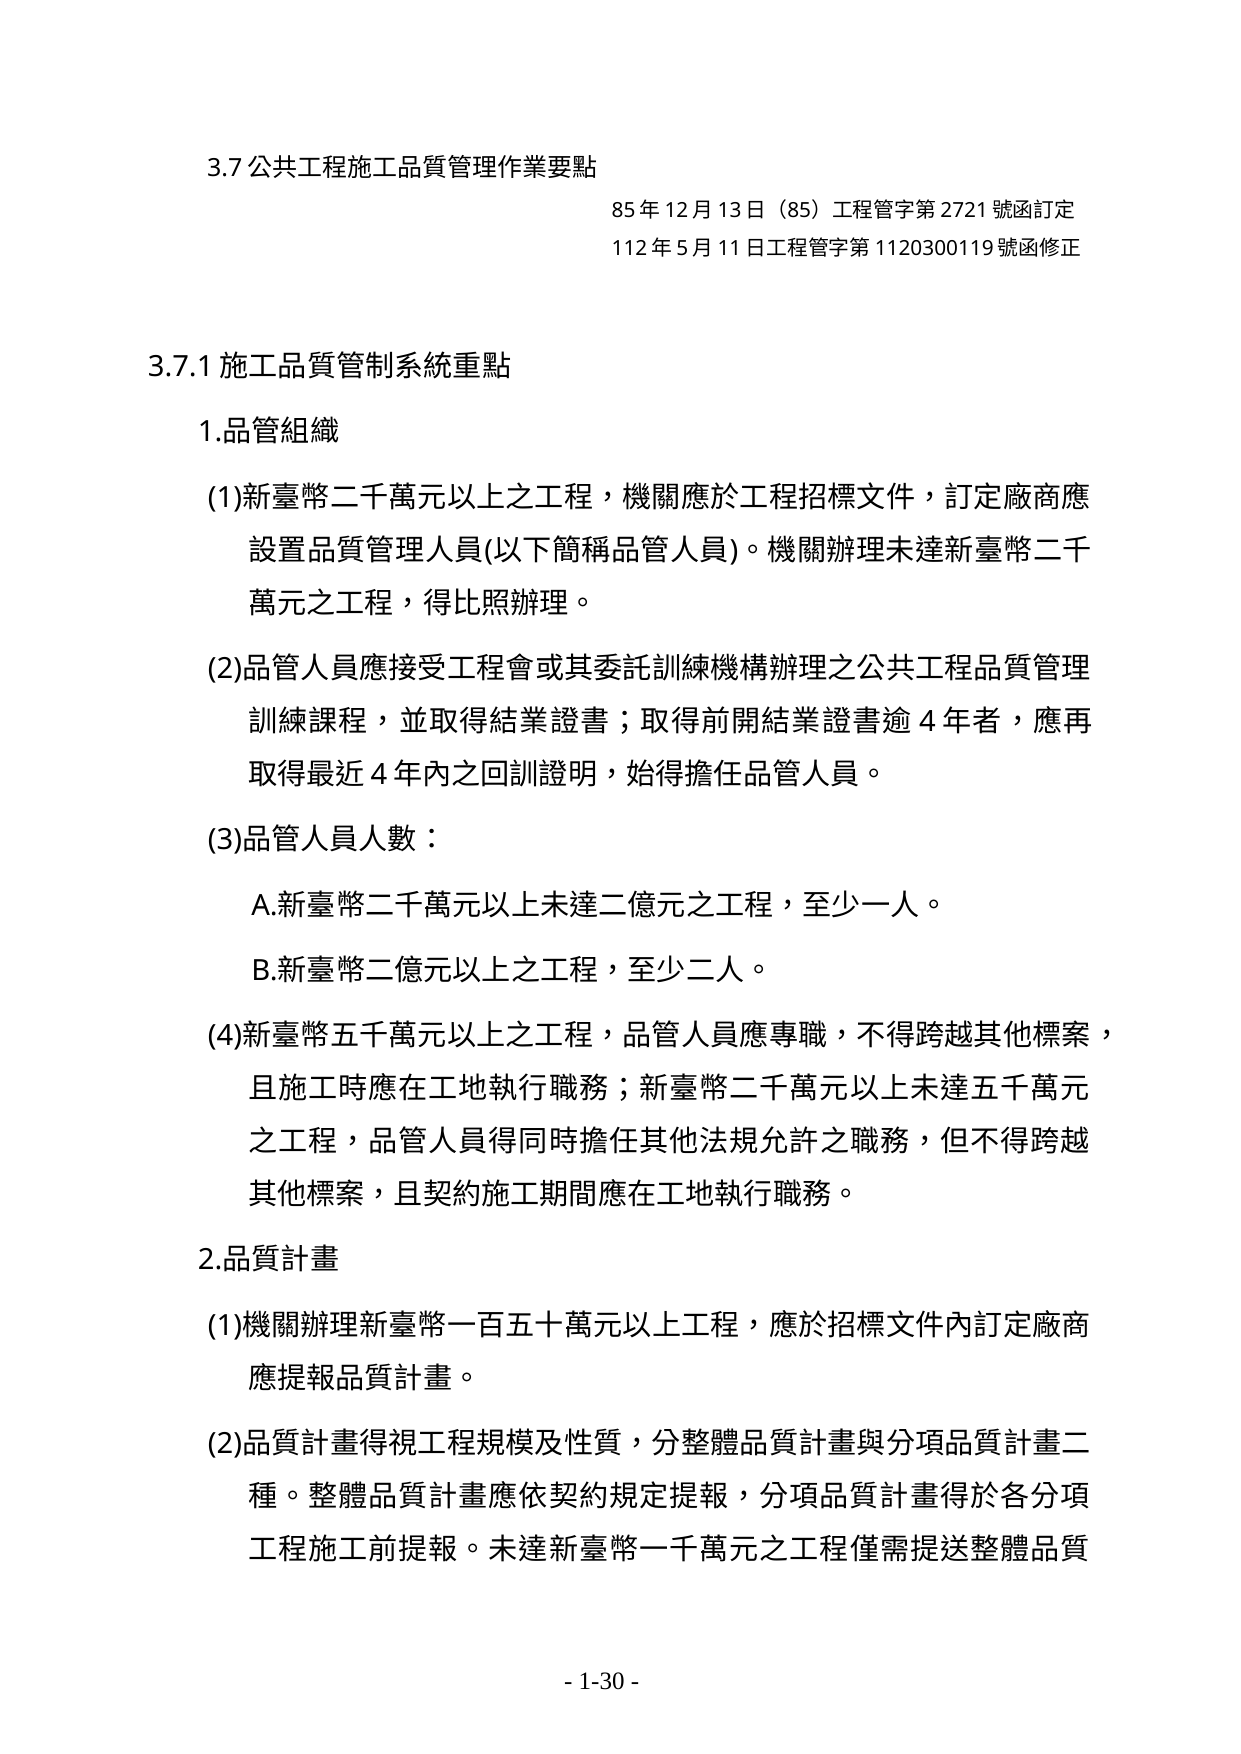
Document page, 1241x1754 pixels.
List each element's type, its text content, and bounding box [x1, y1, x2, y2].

text 3.7公共工程施工品質管理作業要點 [148, 148, 1092, 184]
text 1.品管組織 [198, 408, 1092, 450]
text B.新臺幣二億元以上之工程，至少二人。 [248, 947, 1092, 989]
text 112年5月11日工程管字第1120300119號函修正 [611, 231, 1092, 261]
text (1)新臺幣二千萬元以上之工程，機關應於工程招標文件，訂定廠商應設置品質管理人員(以下簡稱品管人員)。機關辦理未達新臺幣二千萬元之工程，得比照辦理。 [208, 473, 1092, 621]
text (3)品管人員人數： [208, 816, 1092, 858]
text (2)品質計畫得視工程規模及性質，分整體品質計畫與分項品質計畫二種。整體品質計畫應依契約規定提報，分項品質計畫得於各分項工程施工前提報。未達新臺幣一千萬元之工程僅需提送整體品質 [208, 1419, 1092, 1567]
text (4)新臺幣五千萬元以上之工程，品管人員應專職，不得跨越其他標案，且施工時應在工地執行職務；新臺幣二千萬元以上未達五千萬元之工程，品管人員得同時擔任其他法規允許之職務，但不得跨越其他標案，且契約施工期間應在工地執行職務。 [208, 1012, 1092, 1213]
text A.新臺幣二千萬元以上未達二億元之工程，至少一人。 [248, 881, 1092, 923]
text (1)機關辦理新臺幣一百五十萬元以上工程，應於招標文件內訂定廠商應提報品質計畫。 [208, 1301, 1092, 1396]
text 2.品質計畫 [198, 1236, 1092, 1278]
subtitle 3.7.1施工品質管制系統重點 [148, 342, 1092, 385]
text (2)品管人員應接受工程會或其委託訓練機構辦理之公共工程品質管理訓練課程，並取得結業證書；取得前開結業證書逾4年者，應再取得最近4年內之回訓證明，始得擔任品管人員。 [208, 644, 1092, 793]
text 85年12月13日（85）工程管字第2721號函訂定 [611, 193, 1092, 223]
